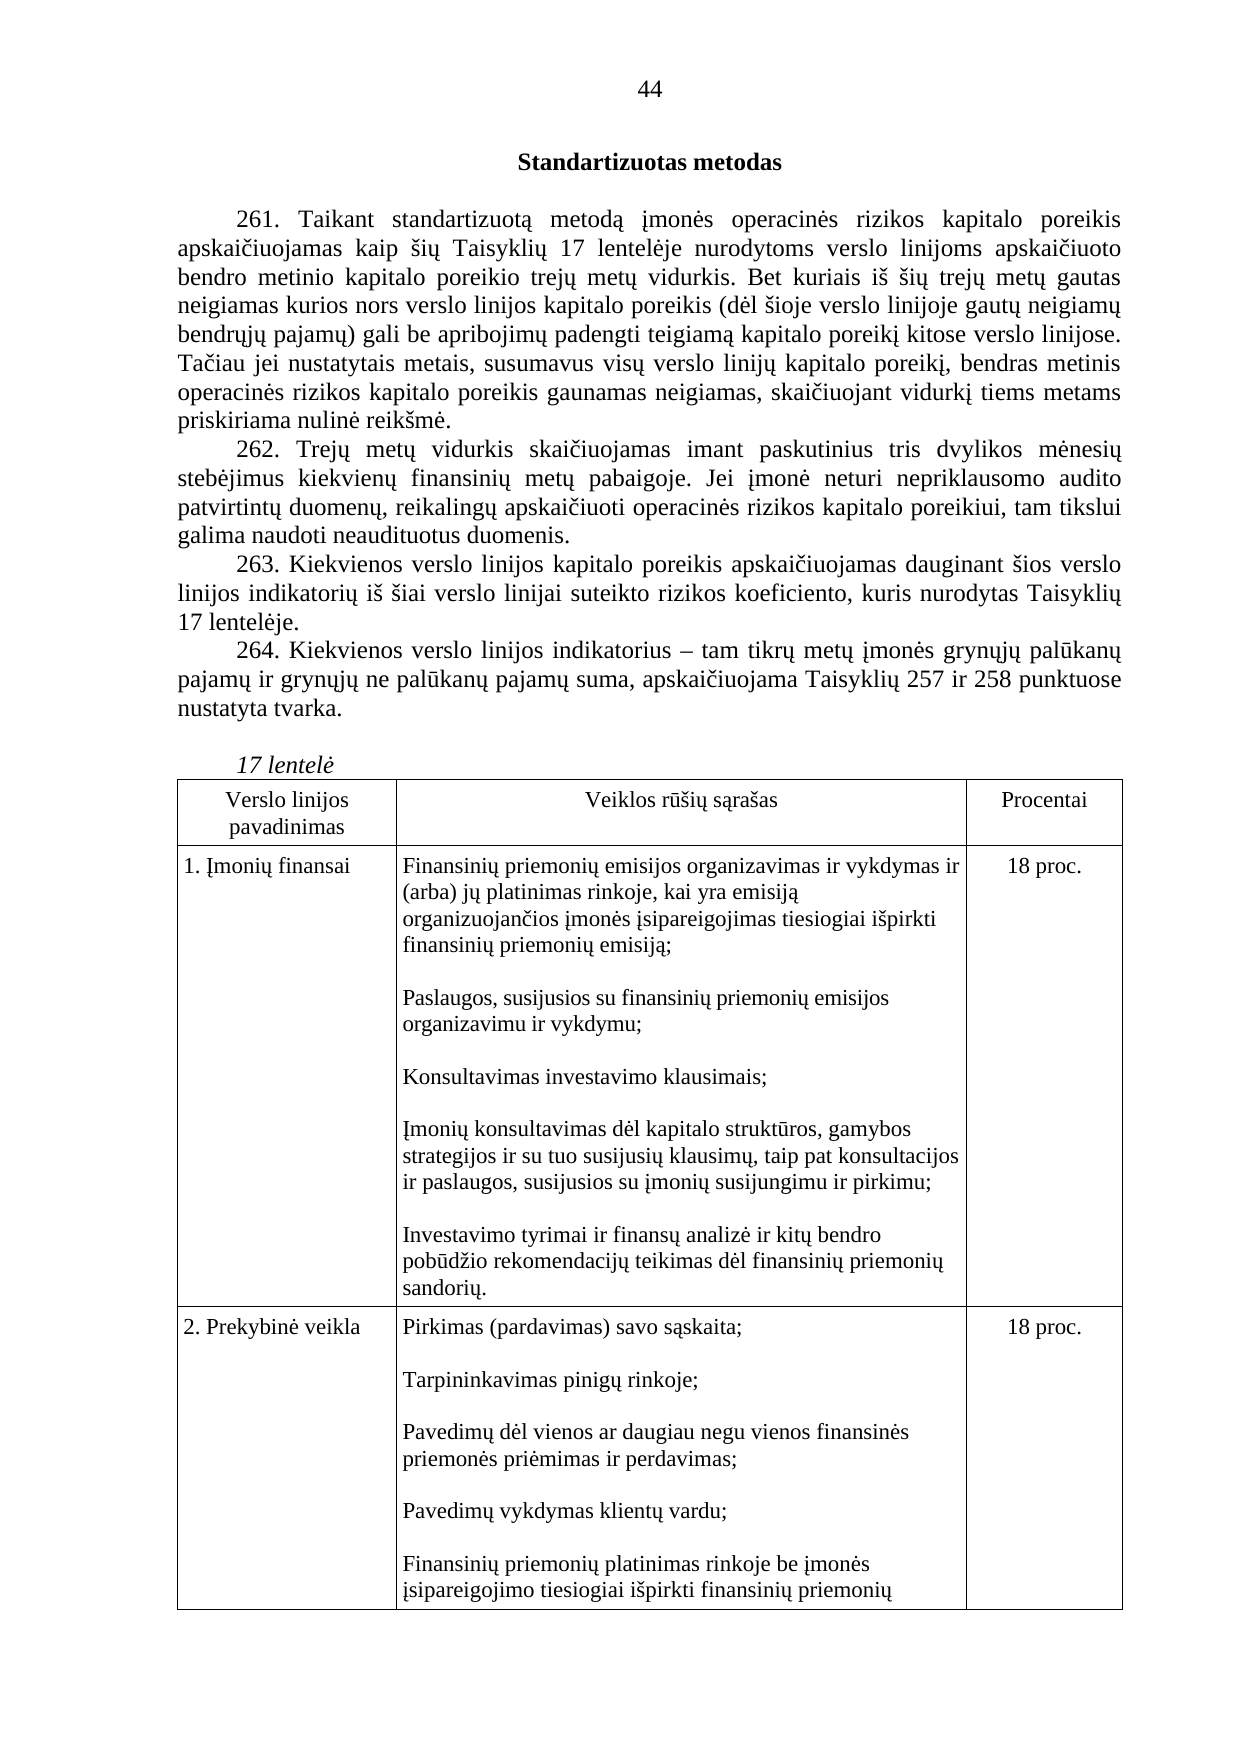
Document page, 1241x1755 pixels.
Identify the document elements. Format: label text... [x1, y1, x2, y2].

text 264. Kiekvienos verslo linijos indikatorius – tam tikrų metų įmonės grynųjų palūkanų pajamų ir grynųjų ne palūkanų pajamų suma, apskaičiuojama Taisyklių 257 ir 258 punktuose nustatyta tvarka. [177, 636, 1122, 722]
table_header Veiklos rūšių sąrašas [397, 780, 966, 845]
table_cell 18 proc. [967, 846, 1122, 1306]
table_cell 1. Įmonių finansai [178, 846, 396, 1306]
table_header Verslo linijos pavadinimas [178, 780, 396, 845]
text 263. Kiekvienos verslo linijos kapitalo poreikis apskaičiuojamas dauginant šios verslo linijos indikatorių iš šiai verslo linijai suteikto rizikos koeficiento, kuris nurodytas Taisyklių 17 lentelėje. [177, 549, 1122, 636]
text 261. Taikant standartizuotą metodą įmonės operacinės rizikos kapitalo poreikis apskaičiuojamas kaip šių Taisyklių 17 lentelėje nurodytoms verslo linijoms apskaičiuoto bendro metinio kapitalo poreikio trejų metų vidurkis. Bet kuriais iš šių trejų metų gautas neigiamas kurios nors verslo linijos kapitalo poreikis (dėl šioje verslo linijoje gautų neigiamų bendrųjų pajamų) gali be apribojimų padengti teigiamą kapitalo poreikį kitose verslo linijose. Tačiau jei nustatytais metais, susumavus visų verslo linijų kapitalo poreikį, bendras metinis operacinės rizikos kapitalo poreikis gaunamas neigiamas, skaičiuojant vidurkį tiems metams priskiriama nulinė reikšmė. [177, 204, 1122, 434]
table_cell Finansinių priemonių emisijos organizavimas ir vykdymas ir (arba) jų platinimas rinkoje, kai yra emisiją organizuojančios įmonės įsipareigojimas tiesiogiai išpirkti finansinių priemonių emisiją; Paslaugos, susijusios su finansinių priemonių emisijos organizavimu ir vykdymu; Konsultavimas investavimo klausimais; Įmonių konsultavimas dėl kapitalo struktūros, gamybos strategijos ir su tuo susijusių klausimų, taip pat konsultacijos ir paslaugos, susijusios su įmonių susijungimu ir pirkimu; Investavimo tyrimai ir finansų analizė ir kitų bendro pobūdžio rekomendacijų teikimas dėl finansinių priemonių sandorių. [397, 846, 966, 1306]
text Standartizuotas metodas [177, 147, 1122, 176]
text 262. Trejų metų vidurkis skaičiuojamas imant paskutinius tris dvylikos mėnesių stebėjimus kiekvienų finansinių metų pabaigoje. Jei įmonė neturi nepriklausomo audito patvirtintų duomenų, reikalingų apskaičiuoti operacinės rizikos kapitalo poreikiui, tam tikslui galima naudoti neaudituotus duomenis. [177, 434, 1122, 549]
table_cell 18 proc. [967, 1307, 1122, 1609]
table_cell 2. Prekybinė veikla [178, 1307, 396, 1609]
table_cell Pirkimas (pardavimas) savo sąskaita; Tarpininkavimas pinigų rinkoje; Pavedimų dėl vienos ar daugiau negu vienos finansinės priemonės priėmimas ir perdavimas; Pavedimų vykdymas klientų vardu; Finansinių priemonių platinimas rinkoje be įmonės įsipareigojimo tiesiogiai išpirkti finansinių priemonių [397, 1307, 966, 1609]
text 17 lentelė [177, 751, 1122, 779]
table_header Procentai [967, 780, 1122, 845]
